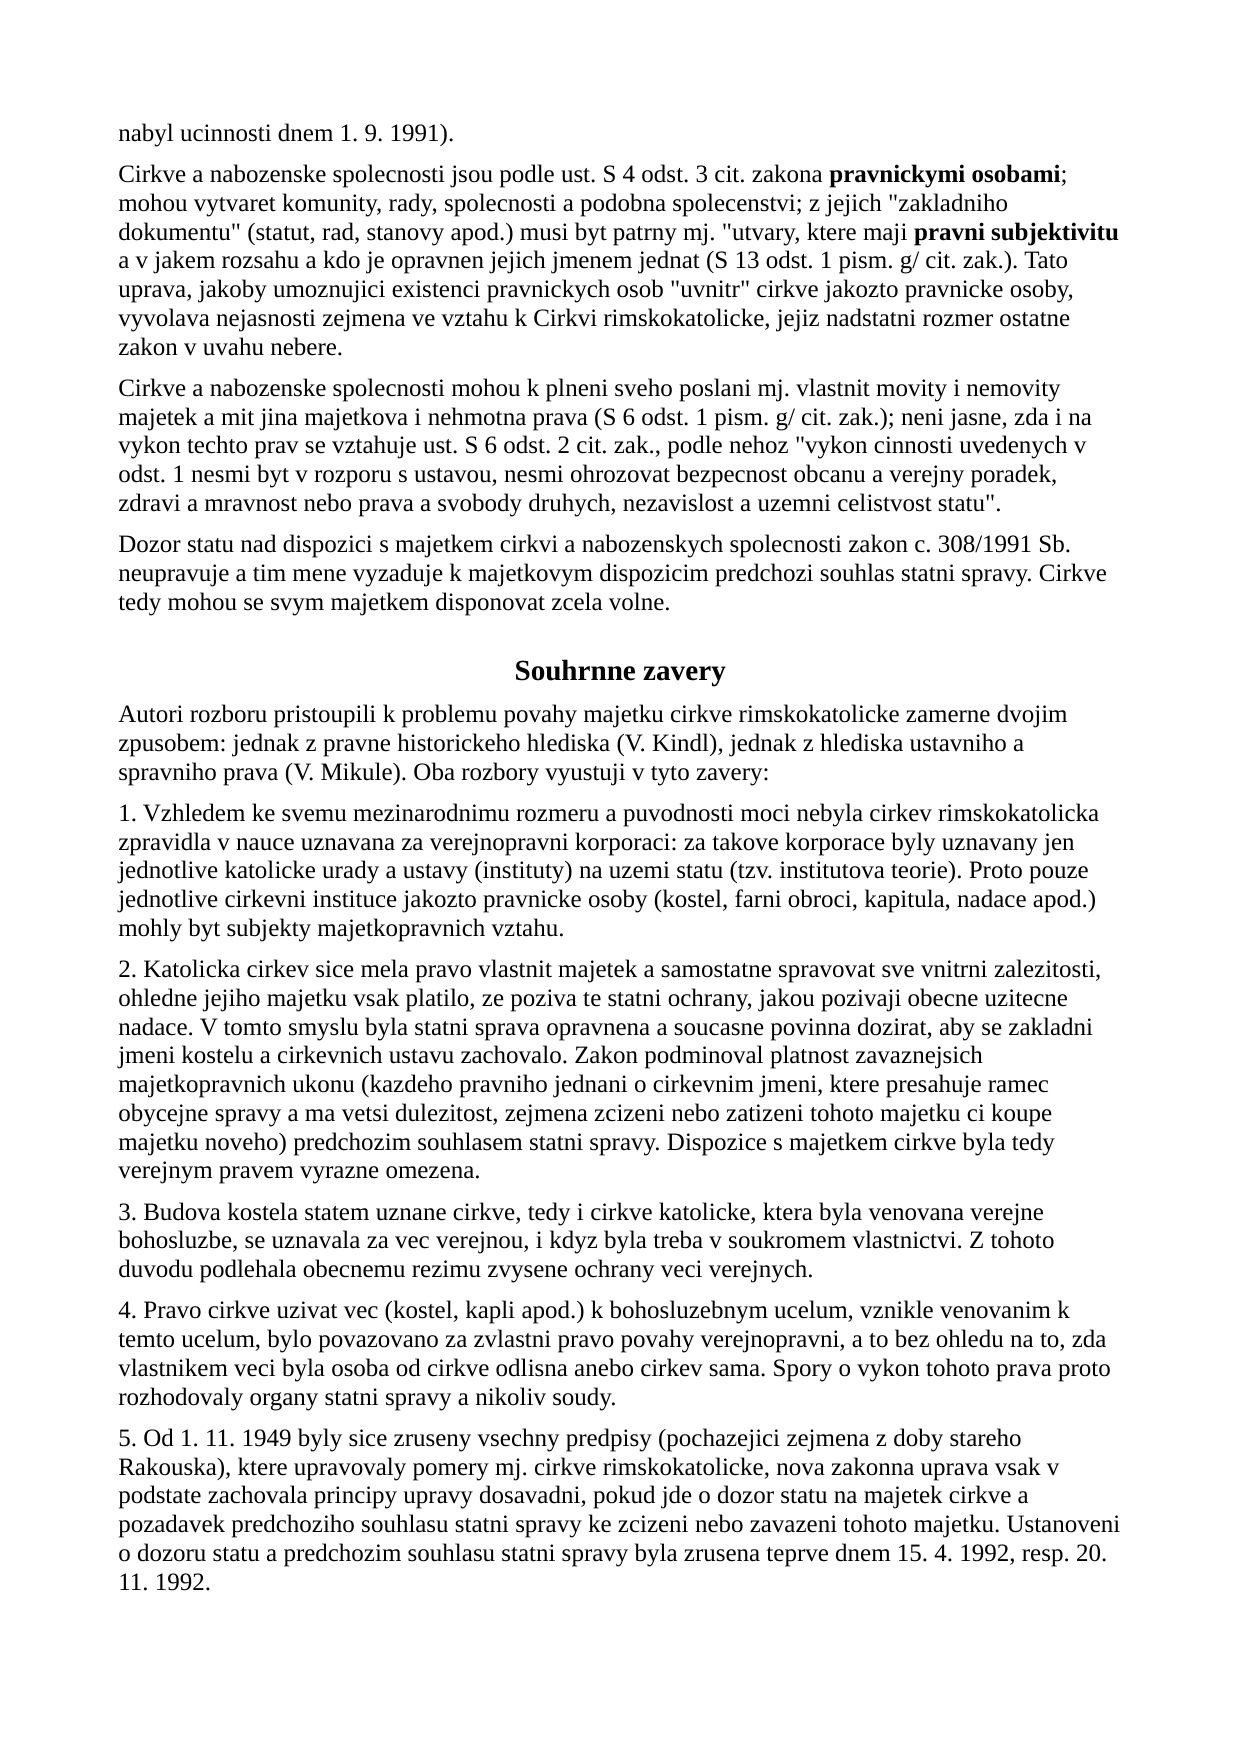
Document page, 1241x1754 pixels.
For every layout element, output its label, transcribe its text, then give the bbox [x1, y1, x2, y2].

text nabyl ucinnosti dnem 1. 9. 1991). [118, 118, 1122, 147]
text Dozor statu nad dispozici s majetkem cirkvi a nabozenskych spolecnosti zakon c. 308/1991 Sb. neupravuje a tim mene vyzaduje k majetkovym dispozicim predchozi souhlas statni spravy. Cirkve tedy mohou se svym majetkem disponovat zcela volne. [118, 529, 1122, 616]
text Autori rozboru pristoupili k problemu povahy majetku cirkve rimskokatolicke zamerne dvojim zpusobem: jednak z pravne historickeho hlediska (V. Kindl), jednak z hlediska ustavniho a spravniho prava (V. Mikule). Oba rozbory vyustuji v tyto zavery: [118, 699, 1122, 785]
text Cirkve a nabozenske spolecnosti jsou podle ust. S 4 odst. 3 cit. zakona pravnickymi osobami; mohou vytvaret komunity, rady, spolecnosti a podobna spolecenstvi; z jejich "zakladniho dokumentu" (statut, rad, stanovy apod.) musi byt patrny mj. "utvary, ktere maji pravni subjektivitu a v jakem rozsahu a kdo je opravnen jejich jmenem jednat (S 13 odst. 1 pism. g/ cit. zak.). Tato uprava, jakoby umoznujici existenci pravnickych osob "uvnitr" cirkve jakozto pravnicke osoby, vyvolava nejasnosti zejmena ve vztahu k Cirkvi rimskokatolicke, jejiz nadstatni rozmer ostatne zakon v uvahu nebere. [118, 159, 1122, 361]
text 2. Katolicka cirkev sice mela pravo vlastnit majetek a samostatne spravovat sve vnitrni zalezitosti, ohledne jejiho majetku vsak platilo, ze poziva te statni ochrany, jakou pozivaji obecne uzitecne nadace. V tomto smyslu byla statni sprava opravnena a soucasne povinna dozirat, aby se zakladni jmeni kostelu a cirkevnich ustavu zachovalo. Zakon podminoval platnost zavaznejsich majetkopravnich ukonu (kazdeho pravniho jednani o cirkevnim jmeni, ktere presahuje ramec obycejne spravy a ma vetsi dulezitost, zejmena zcizeni nebo zatizeni tohoto majetku ci koupe majetku noveho) predchozim souhlasem statni spravy. Dispozice s majetkem cirkve byla tedy verejnym pravem vyrazne omezena. [118, 954, 1122, 1184]
text Cirkve a nabozenske spolecnosti mohou k plneni sveho poslani mj. vlastnit movity i nemovity majetek a mit jina majetkova i nehmotna prava (S 6 odst. 1 pism. g/ cit. zak.); neni jasne, zda i na vykon techto prav se vztahuje ust. S 6 odst. 2 cit. zak., podle nehoz "vykon cinnosti uvedenych v odst. 1 nesmi byt v rozporu s ustavou, nesmi ohrozovat bezpecnost obcanu a verejny poradek, zdravi a mravnost nebo prava a svobody druhych, nezavislost a uzemni celistvost statu". [118, 373, 1122, 517]
text 3. Budova kostela statem uznane cirkve, tedy i cirkve katolicke, ktera byla venovana verejne bohosluzbe, se uznavala za vec verejnou, i kdyz byla treba v soukromem vlastnictvi. Z tohoto duvodu podlehala obecnemu rezimu zvysene ochrany veci verejnych. [118, 1197, 1122, 1283]
subtitle Souhrnne zavery [118, 653, 1122, 687]
text 5. Od 1. 11. 1949 byly sice zruseny vsechny predpisy (pochazejici zejmena z doby stareho Rakouska), ktere upravovaly pomery mj. cirkve rimskokatolicke, nova zakonna uprava vsak v podstate zachovala principy upravy dosavadni, pokud jde o dozor statu na majetek cirkve a pozadavek predchoziho souhlasu statni spravy ke zcizeni nebo zavazeni tohoto majetku. Ustanoveni o dozoru statu a predchozim souhlasu statni spravy byla zrusena teprve dnem 15. 4. 1992, resp. 20. 11. 1992. [118, 1423, 1122, 1595]
text 1. Vzhledem ke svemu mezinarodnimu rozmeru a puvodnosti moci nebyla cirkev rimskokatolicka zpravidla v nauce uznavana za verejnopravni korporaci: za takove korporace byly uznavany jen jednotlive katolicke urady a ustavy (instituty) na uzemi statu (tzv. institutova teorie). Proto pouze jednotlive cirkevni instituce jakozto pravnicke osoby (kostel, farni obroci, kapitula, nadace apod.) mohly byt subjekty majetkopravnich vztahu. [118, 798, 1122, 942]
text 4. Pravo cirkve uzivat vec (kostel, kapli apod.) k bohosluzebnym ucelum, vznikle venovanim k temto ucelum, bylo povazovano za zvlastni pravo povahy verejnopravni, a to bez ohledu na to, zda vlastnikem veci byla osoba od cirkve odlisna anebo cirkev sama. Spory o vykon tohoto prava proto rozhodovaly organy statni spravy a nikoliv soudy. [118, 1295, 1122, 1410]
